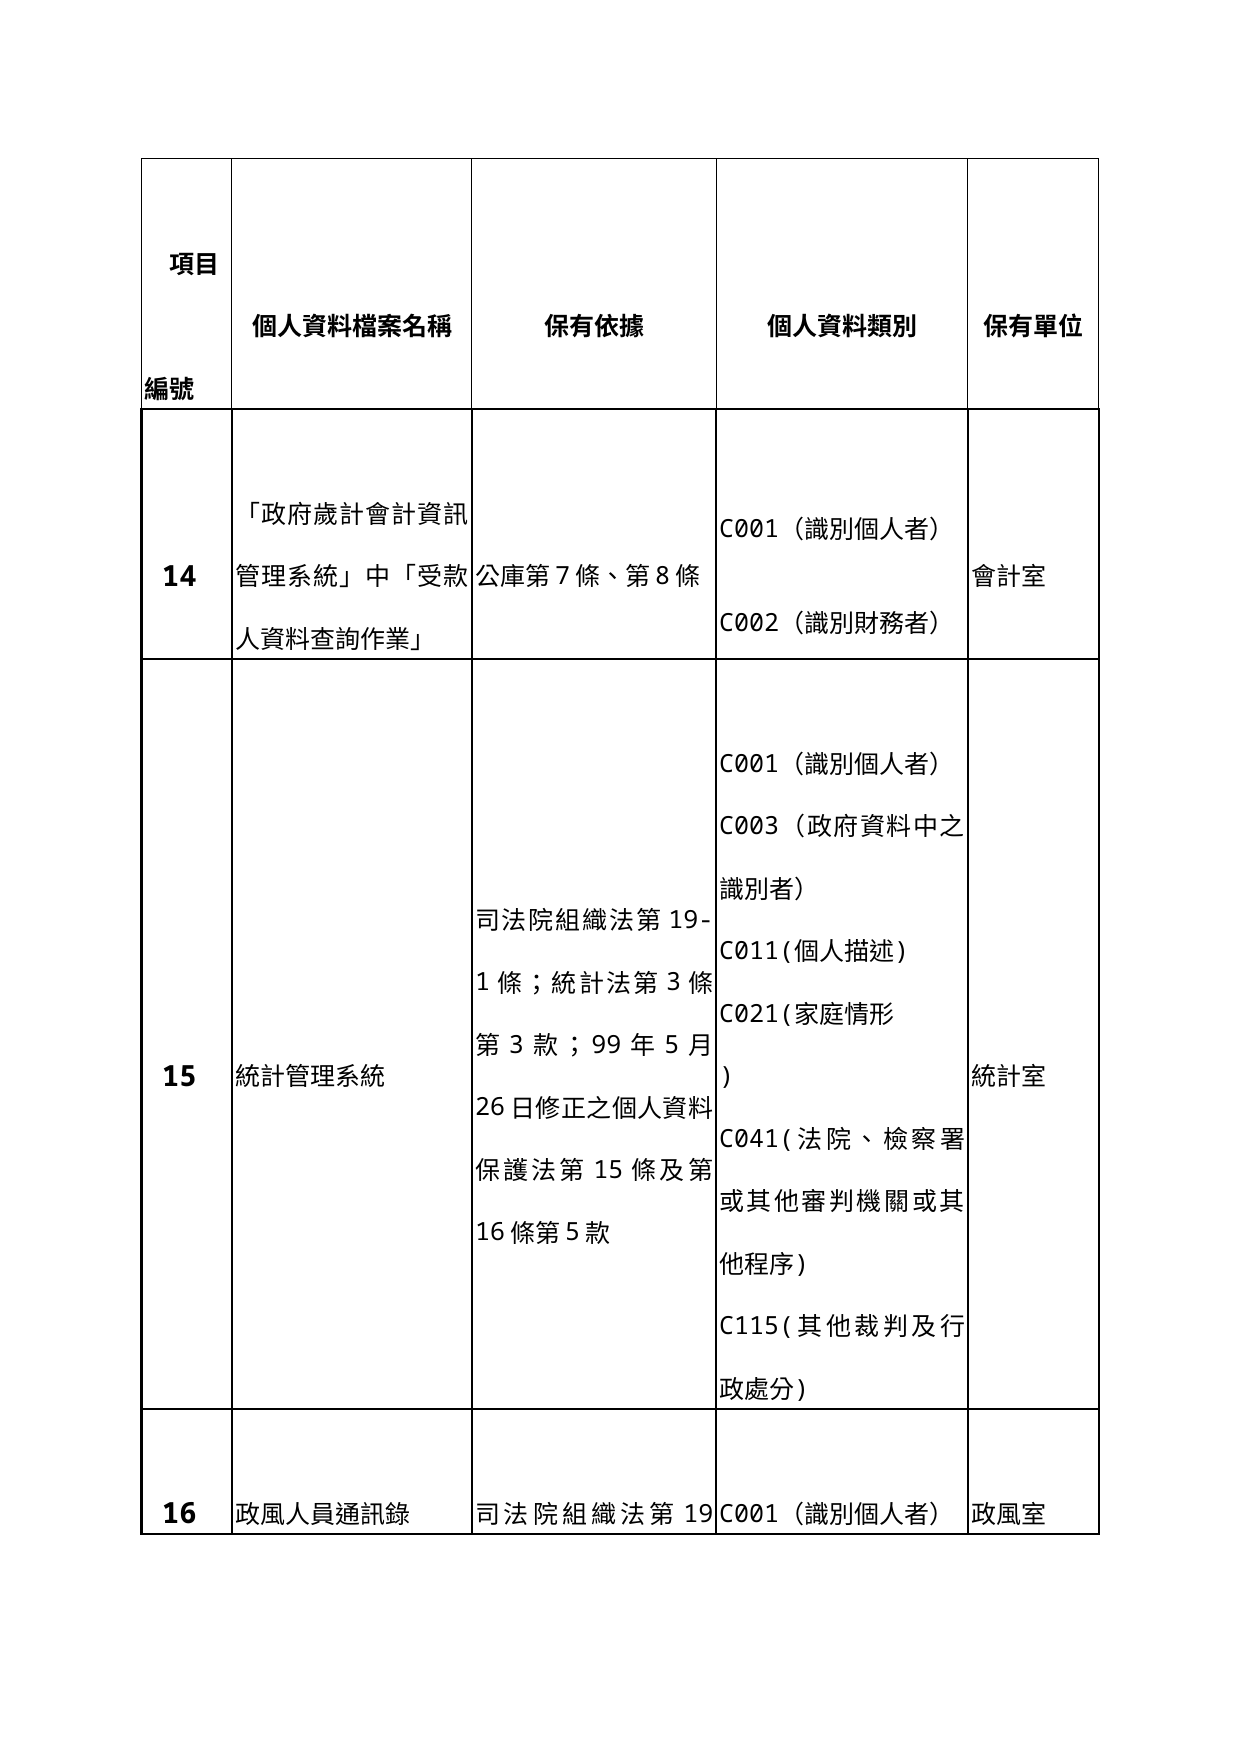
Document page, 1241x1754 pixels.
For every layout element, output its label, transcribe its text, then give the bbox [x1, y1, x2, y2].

table_cell 「政府歲計會計資訊管理系統」中「受款人資料查詢作業」 [233, 410, 471, 658]
table_cell 司法院組織法第19-1條；統計法第3條第3款；99年5月26日修正之個人資料保護法第15條及第16條第5款 [473, 660, 715, 1408]
table_cell C001（識別個人者） [717, 1410, 967, 1533]
table_cell 公庫第7條、第8條 [473, 410, 715, 658]
table_cell [143, 1410, 231, 1533]
table_cell [143, 410, 231, 658]
table_cell C001（識別個人者） C003（政府資料中之識別者） C011(個人描述) C021(家庭情形 ) C041(法院、檢察署或其他審判機關或其他程序) C115(其他裁判及行政處分) [717, 660, 967, 1408]
table_cell 會計室 [969, 410, 1098, 658]
table_cell 司法院組織法第19 [473, 1410, 715, 1533]
table_cell C001（識別個人者） C002（識別財務者） [717, 410, 967, 658]
table_cell [143, 660, 231, 1408]
table_header 個人資料檔案名稱 [232, 159, 471, 408]
table_header 保有單位 [968, 159, 1098, 408]
table_header 個人資料類別 [717, 159, 967, 408]
table_header 項目 編號 [142, 159, 231, 408]
table_cell 統計管理系統 [233, 660, 471, 1408]
table_header 保有依據 [472, 159, 716, 408]
table_cell 統計室 [969, 660, 1098, 1408]
table_cell 政風室 [969, 1410, 1098, 1533]
table_cell 政風人員通訊錄 [233, 1410, 471, 1533]
